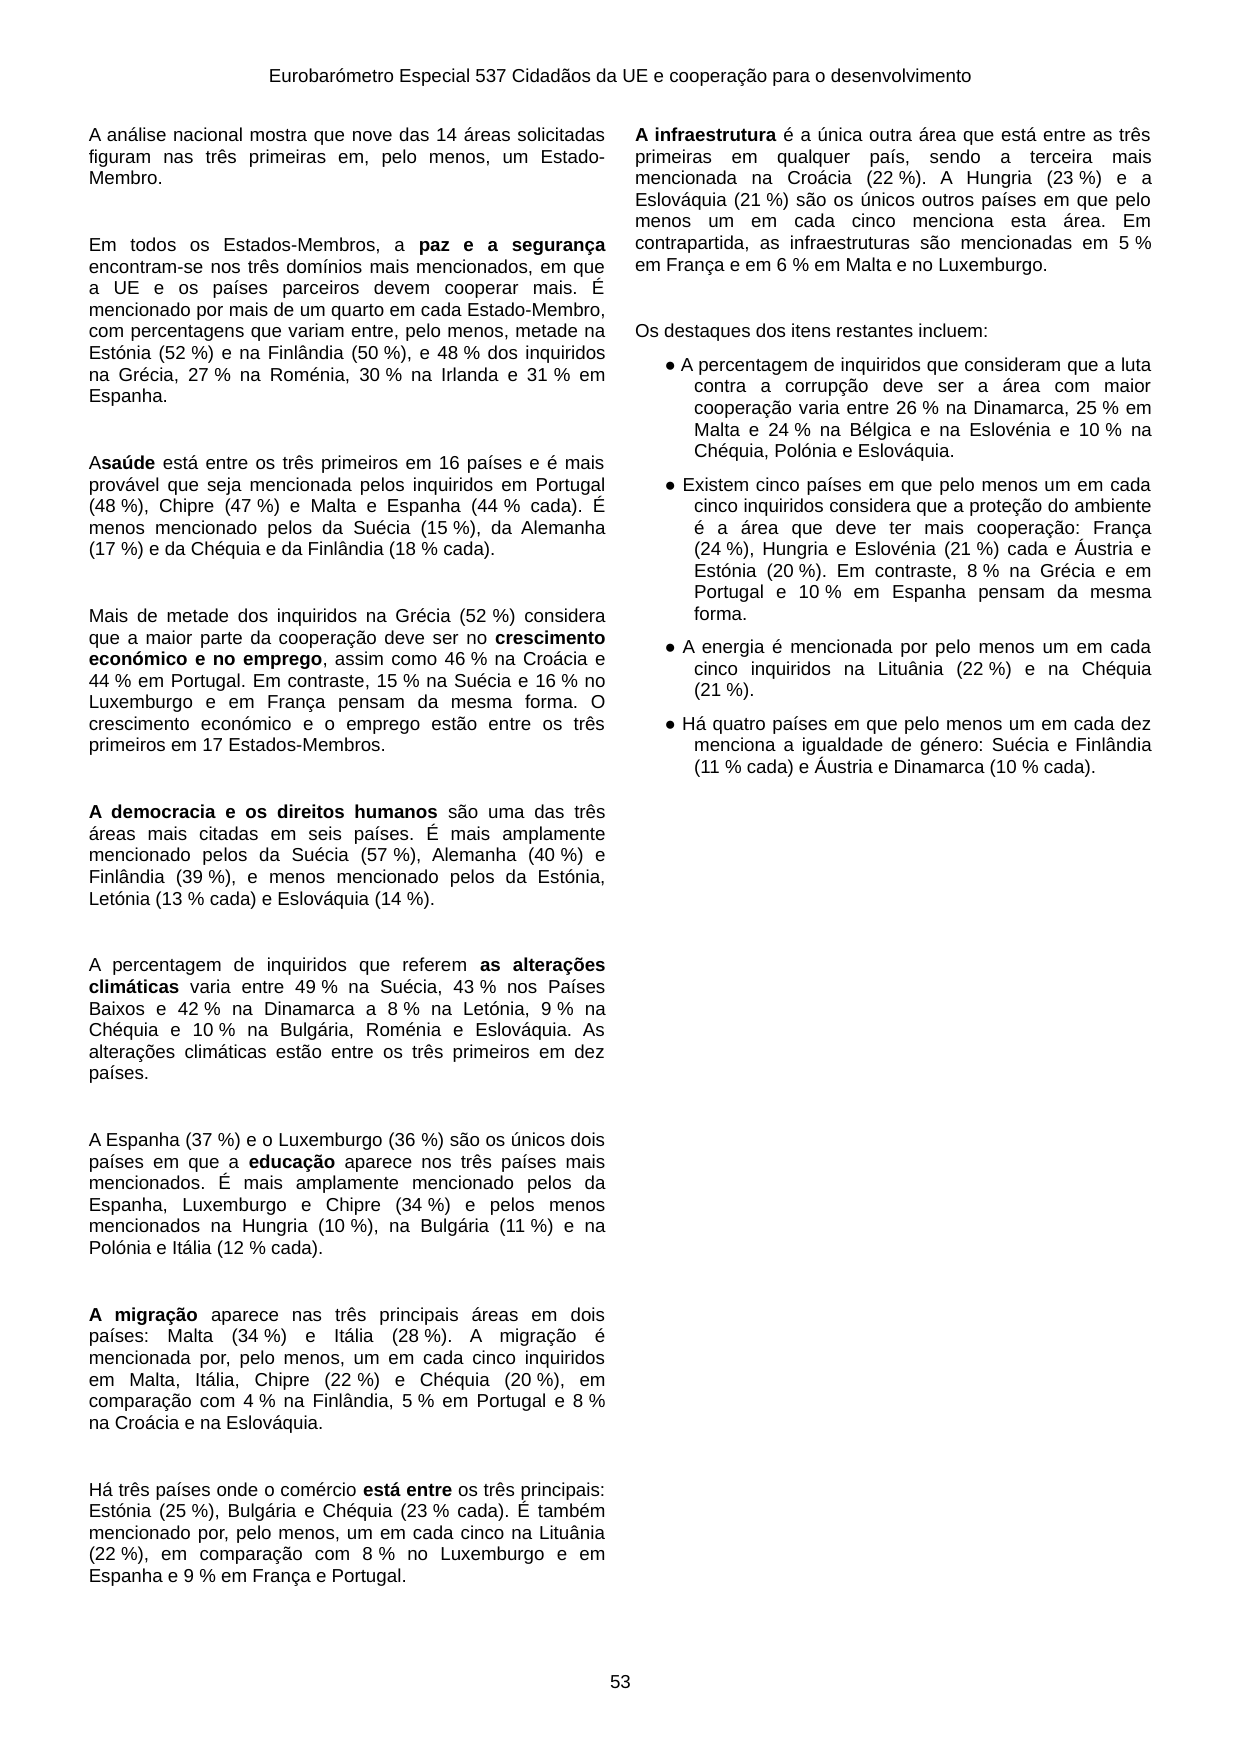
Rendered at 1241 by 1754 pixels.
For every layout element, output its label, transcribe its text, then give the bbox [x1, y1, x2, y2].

text A migração aparece nas três principais áreas em dois países: Malta (34 %) e Itália (28 %). A migração é mencionada por, pelo menos, um em cada cinco inquiridos em Malta, Itália, Chipre (22 %) e Chéquia (20 %), em comparação com 4 % na Finlândia, 5 % em Portugal e 8 % na Croácia e na Eslováquia. [88, 1304, 605, 1433]
text Em todos os Estados-Membros, a paz e a segurança encontram-se nos três domínios mais mencionados, em que a UE e os países parceiros devem cooperar mais. É mencionado por mais de um quarto em cada Estado-Membro, com percentagens que variam entre, pelo menos, metade na Estónia (52 %) e na Finlândia (50 %), e 48 % dos inquiridos na Grécia, 27 % na Roménia, 30 % na Irlanda e 31 % em Espanha. [88, 234, 605, 406]
text A Espanha (37 %) e o Luxemburgo (36 %) são os únicos dois países em que a educação aparece nos três países mais mencionados. É mais amplamente mencionado pelos da Espanha, Luxemburgo e Chipre (34 %) e pelos menos mencionados na Hungria (10 %), na Bulgária (11 %) e na Polónia e Itália (12 % cada). [88, 1129, 605, 1258]
text A análise nacional mostra que nove das 14 áreas solicitadas figuram nas três primeiras em, pelo menos, um Estado-Membro. [88, 124, 605, 189]
text Há três países onde o comércio está entre os três principais: Estónia (25 %), Bulgária e Chéquia (23 % cada). É também mencionado por, pelo menos, um em cada cinco na Lituânia (22 %), em comparação com 8 % no Luxemburgo e em Espanha e 9 % em França e Portugal. [88, 1478, 605, 1586]
text ● Existem cinco países em que pelo menos um em cada cinco inquiridos considera que a proteção do ambiente é a área que deve ter mais cooperação: França (24 %), Hungria e Eslovénia (21 %) cada e Áustria e Estónia (20 %). Em contraste, 8 % na Grécia e em Portugal e 10 % em Espanha pensam da mesma forma. [664, 473, 1152, 624]
text Mais de metade dos inquiridos na Grécia (52 %) considera que a maior parte da cooperação deve ser no crescimento económico e no emprego, assim como 46 % na Croácia e 44 % em Portugal. Em contraste, 15 % na Suécia e 16 % no Luxemburgo e em França pensam da mesma forma. O crescimento económico e o emprego estão entre os três primeiros em 17 Estados-Membros. [88, 605, 605, 756]
text A democracia e os direitos humanos são uma das três áreas mais citadas em seis países. É mais amplamente mencionado pelos da Suécia (57 %), Alemanha (40 %) e Finlândia (39 %), e menos mencionado pelos da Estónia, Letónia (13 % cada) e Eslováquia (14 %). [88, 801, 605, 909]
text Asaúde está entre os três primeiros em 16 países e é mais provável que seja mencionada pelos inquiridos em Portugal (48 %), Chipre (47 %) e Malta e Espanha (44 % cada). É menos mencionado pelos da Suécia (15 %), da Alemanha (17 %) e da Chéquia e da Finlândia (18 % cada). [88, 452, 605, 559]
text A infraestrutura é a única outra área que está entre as três primeiras em qualquer país, sendo a terceira mais mencionada na Croácia (22 %). A Hungria (23 %) e a Eslováquia (21 %) são os únicos outros países em que pelo menos um em cada cinco menciona esta área. Em contrapartida, as infraestruturas são mencionadas em 5 % em França e em 6 % em Malta e no Luxemburgo. [635, 124, 1152, 275]
text ● Há quatro países em que pelo menos um em cada dez menciona a igualdade de género: Suécia e Finlândia (11 % cada) e Áustria e Dinamarca (10 % cada). [664, 713, 1152, 777]
text Os destaques dos itens restantes incluem: [635, 320, 1152, 342]
text ● A energia é mencionada por pelo menos um em cada cinco inquiridos na Lituânia (22 %) e na Chéquia (21 %). [664, 636, 1152, 701]
text A percentagem de inquiridos que referem as alterações climáticas varia entre 49 % na Suécia, 43 % nos Países Baixos e 42 % na Dinamarca a 8 % na Letónia, 9 % na Chéquia e 10 % na Bulgária, Roménia e Eslováquia. As alterações climáticas estão entre os três primeiros em dez países. [88, 954, 605, 1084]
text ● A percentagem de inquiridos que consideram que a luta contra a corrupção deve ser a área com maior cooperação varia entre 26 % na Dinamarca, 25 % em Malta e 24 % na Bélgica e na Eslovénia e 10 % na Chéquia, Polónia e Eslováquia. [664, 354, 1152, 461]
